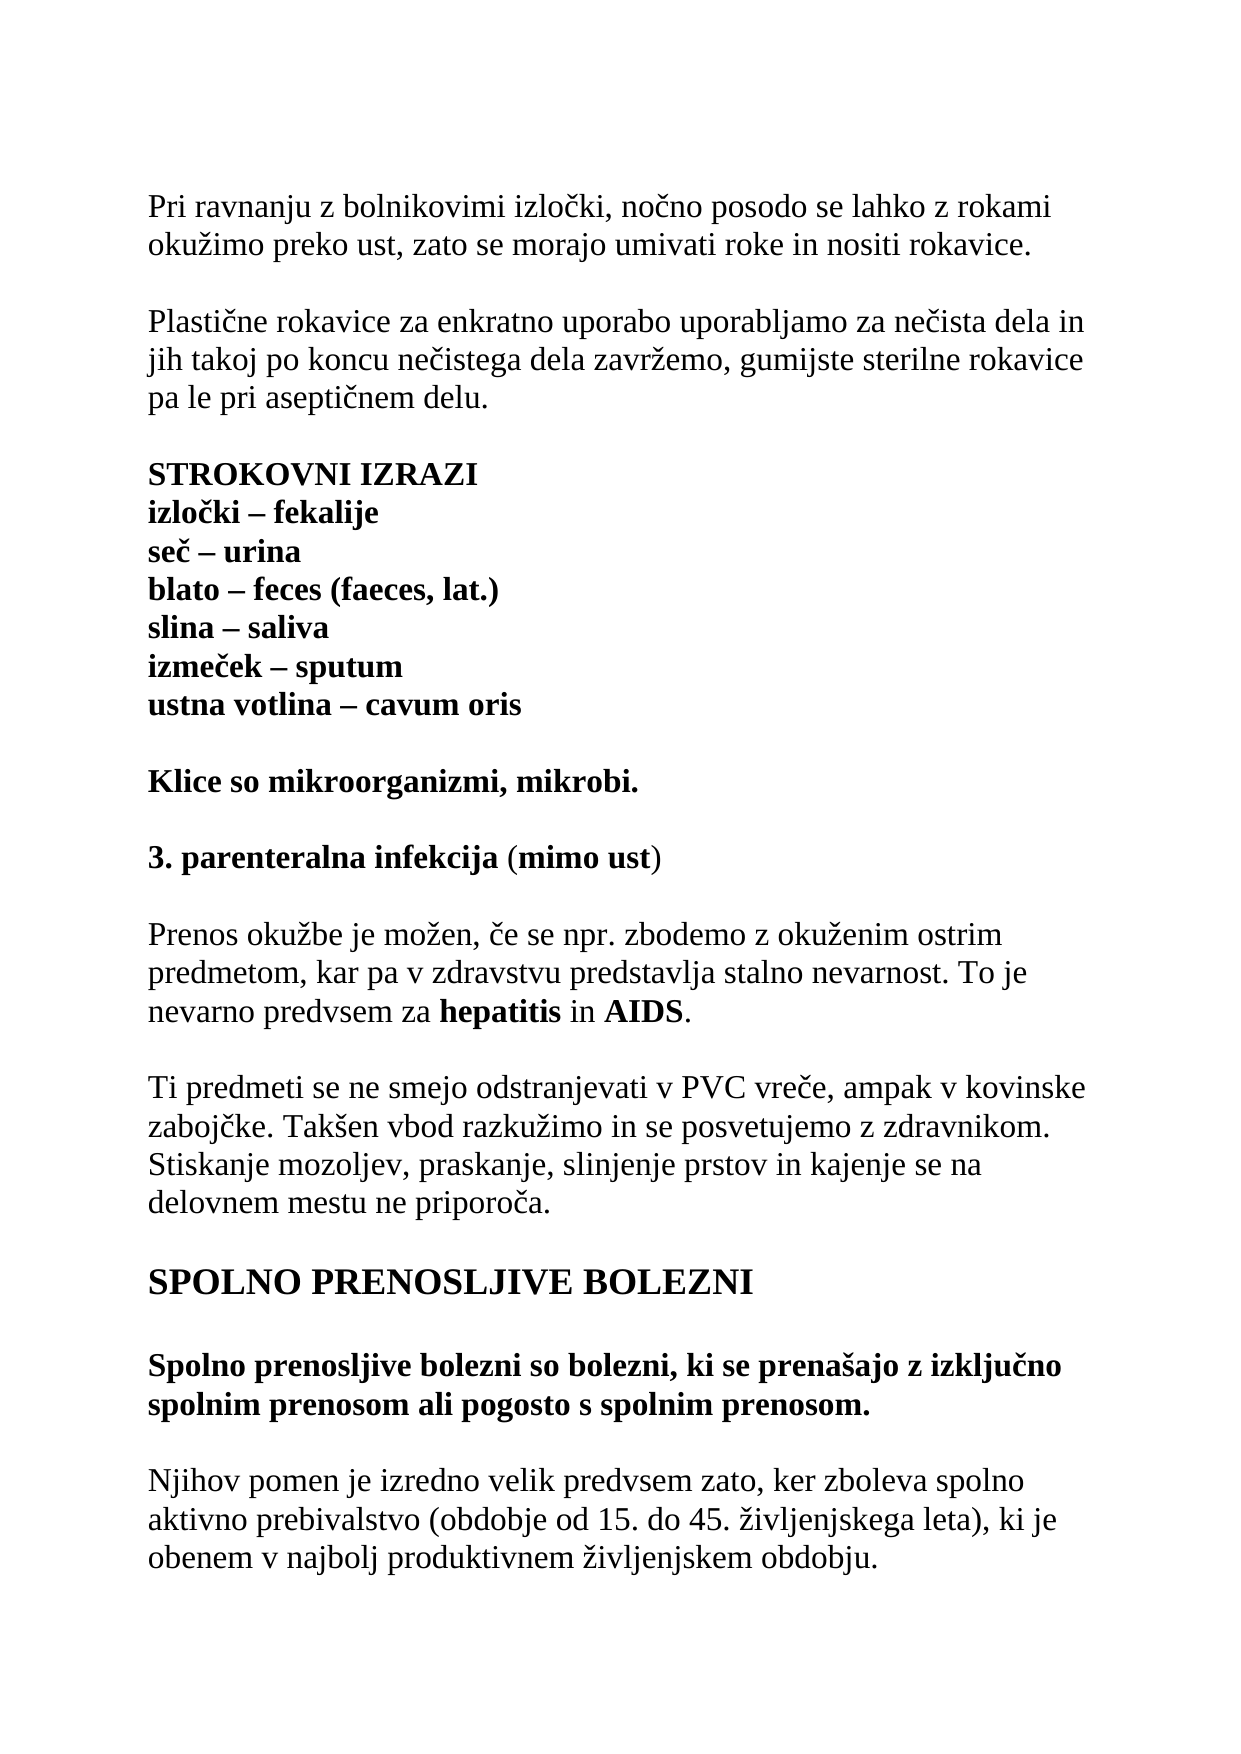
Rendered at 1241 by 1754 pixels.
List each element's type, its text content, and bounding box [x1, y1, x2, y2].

text Prenos okužbe je možen, če se npr. zbodemo z okuženim ostrim predmetom, kar pa v zdravstvu predstavlja stalno nevarnost. To je nevarno predvsem za hepatitis in AIDS. [148, 914, 1093, 1029]
text Pri ravnanju z bolnikovimi izločki, nočno posodo se lahko z rokami okužimo preko ust, zato se morajo umivati roke in nositi rokavice. [148, 186, 1093, 263]
text ustna votlina – cavum oris [148, 684, 1093, 723]
text 3. parenteralna infekcija (mimo ust) [148, 838, 1093, 876]
text Plastične rokavice za enkratno uporabo uporabljamo za nečista dela in jih takoj po koncu nečistega dela zavržemo, gumijste sterilne rokavice pa le pri aseptičnem delu. [148, 301, 1093, 416]
text SPOLNO PRENOSLJIVE BOLEZNI [148, 1259, 1093, 1302]
text blato – feces (faeces, lat.) [148, 569, 1093, 608]
text izločki – fekalije [148, 493, 1093, 531]
text seč – urina [148, 531, 1093, 569]
text Ti predmeti se ne smejo odstranjevati v PVC vreče, ampak v kovinske zabojčke. Takšen vbod razkužimo in se posvetujemo z zdravnikom. Stiskanje mozoljev, praskanje, slinjenje prstov in kajenje se na delovnem mestu ne priporoča. [148, 1068, 1093, 1221]
text STROKOVNI IZRAZI [148, 454, 1093, 493]
text Njihov pomen je izredno velik predvsem zato, ker zboleva spolno aktivno prebivalstvo (obdobje od 15. do 45. življenjskega leta), ki je obenem v najbolj produktivnem življenjskem obdobju. [148, 1461, 1093, 1576]
text izmeček – sputum [148, 646, 1093, 684]
text Klice so mikroorganizmi, mikrobi. [148, 761, 1093, 799]
text slina – saliva [148, 608, 1093, 646]
text Spolno prenosljive bolezni so bolezni, ki se prenašajo z izključno spolnim prenosom ali pogosto s spolnim prenosom. [148, 1346, 1093, 1422]
